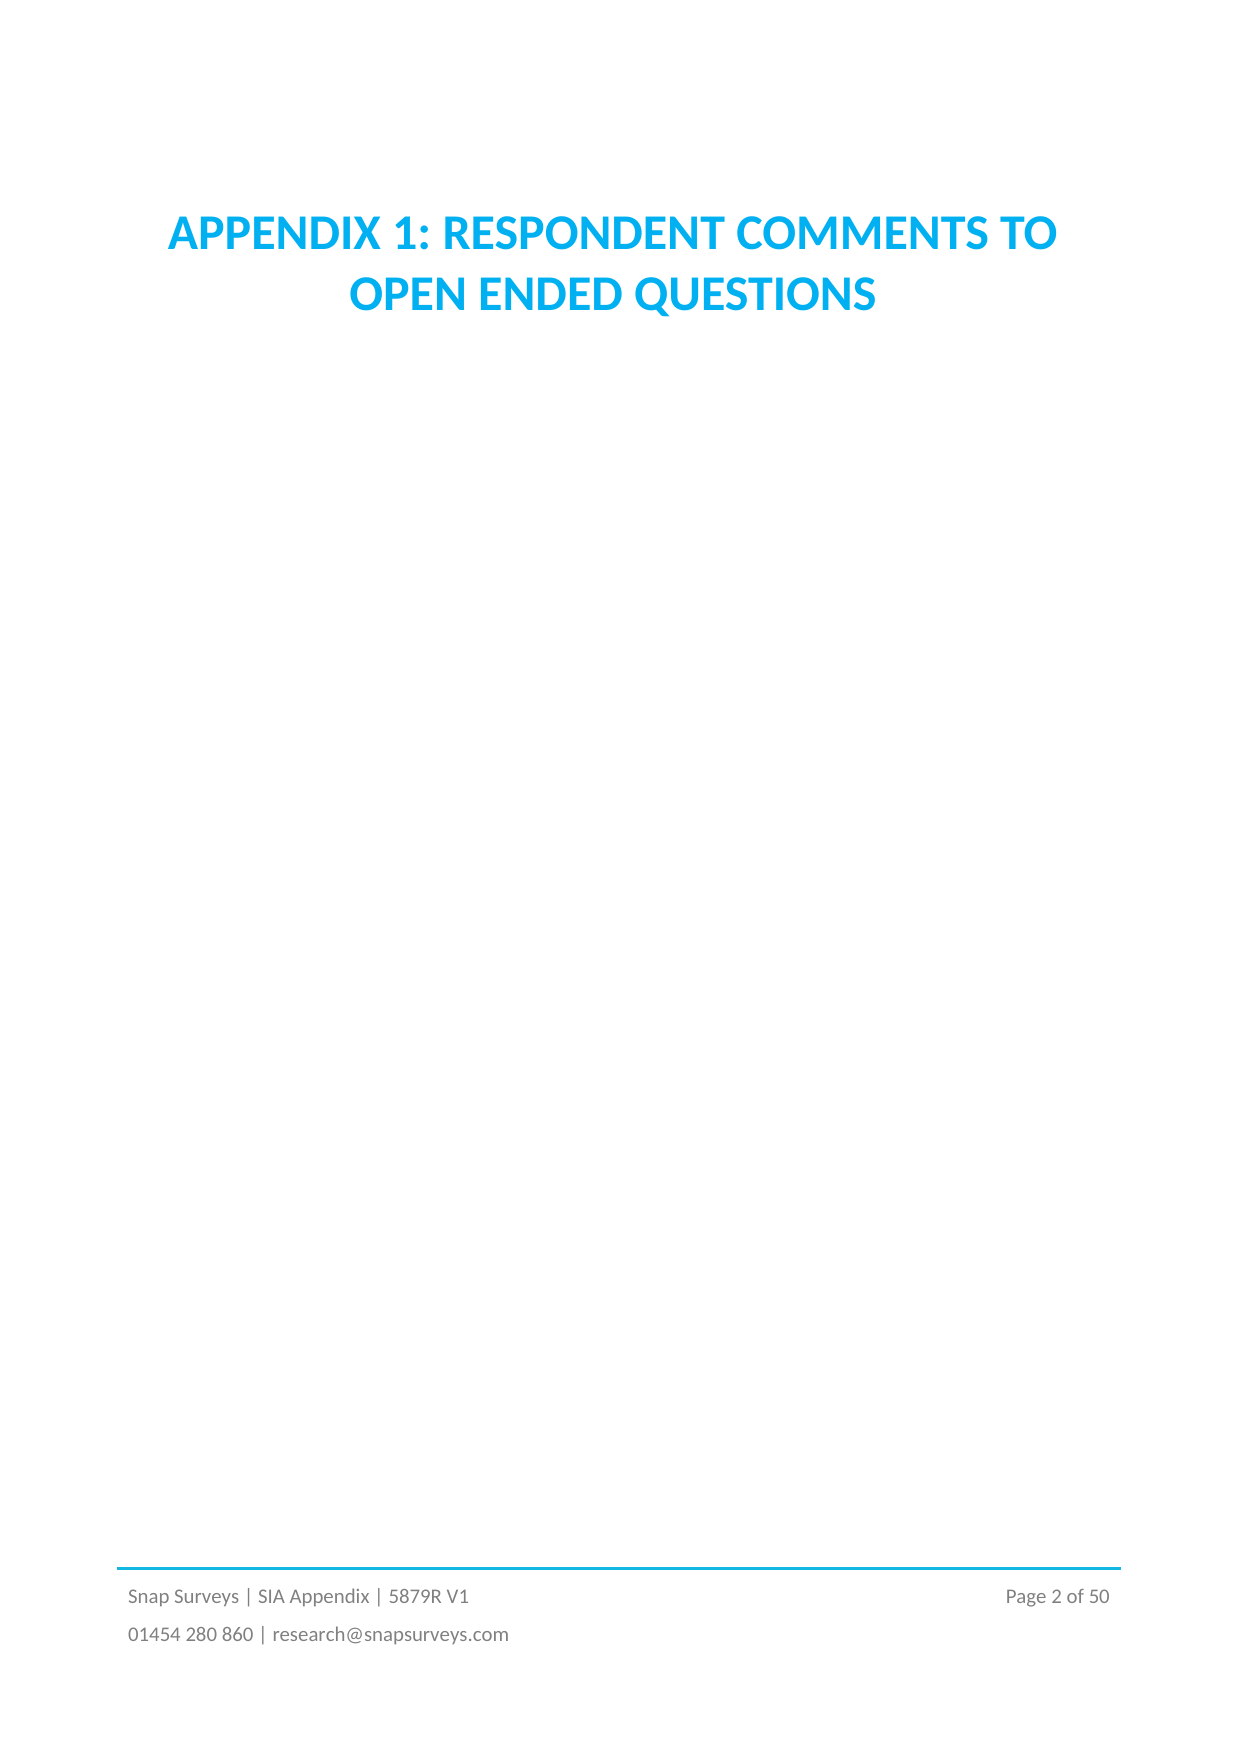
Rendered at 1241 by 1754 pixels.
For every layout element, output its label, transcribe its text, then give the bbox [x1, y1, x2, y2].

subtitle appendix 1: reSPONDENT comments to open ended questions [148, 201, 1078, 323]
